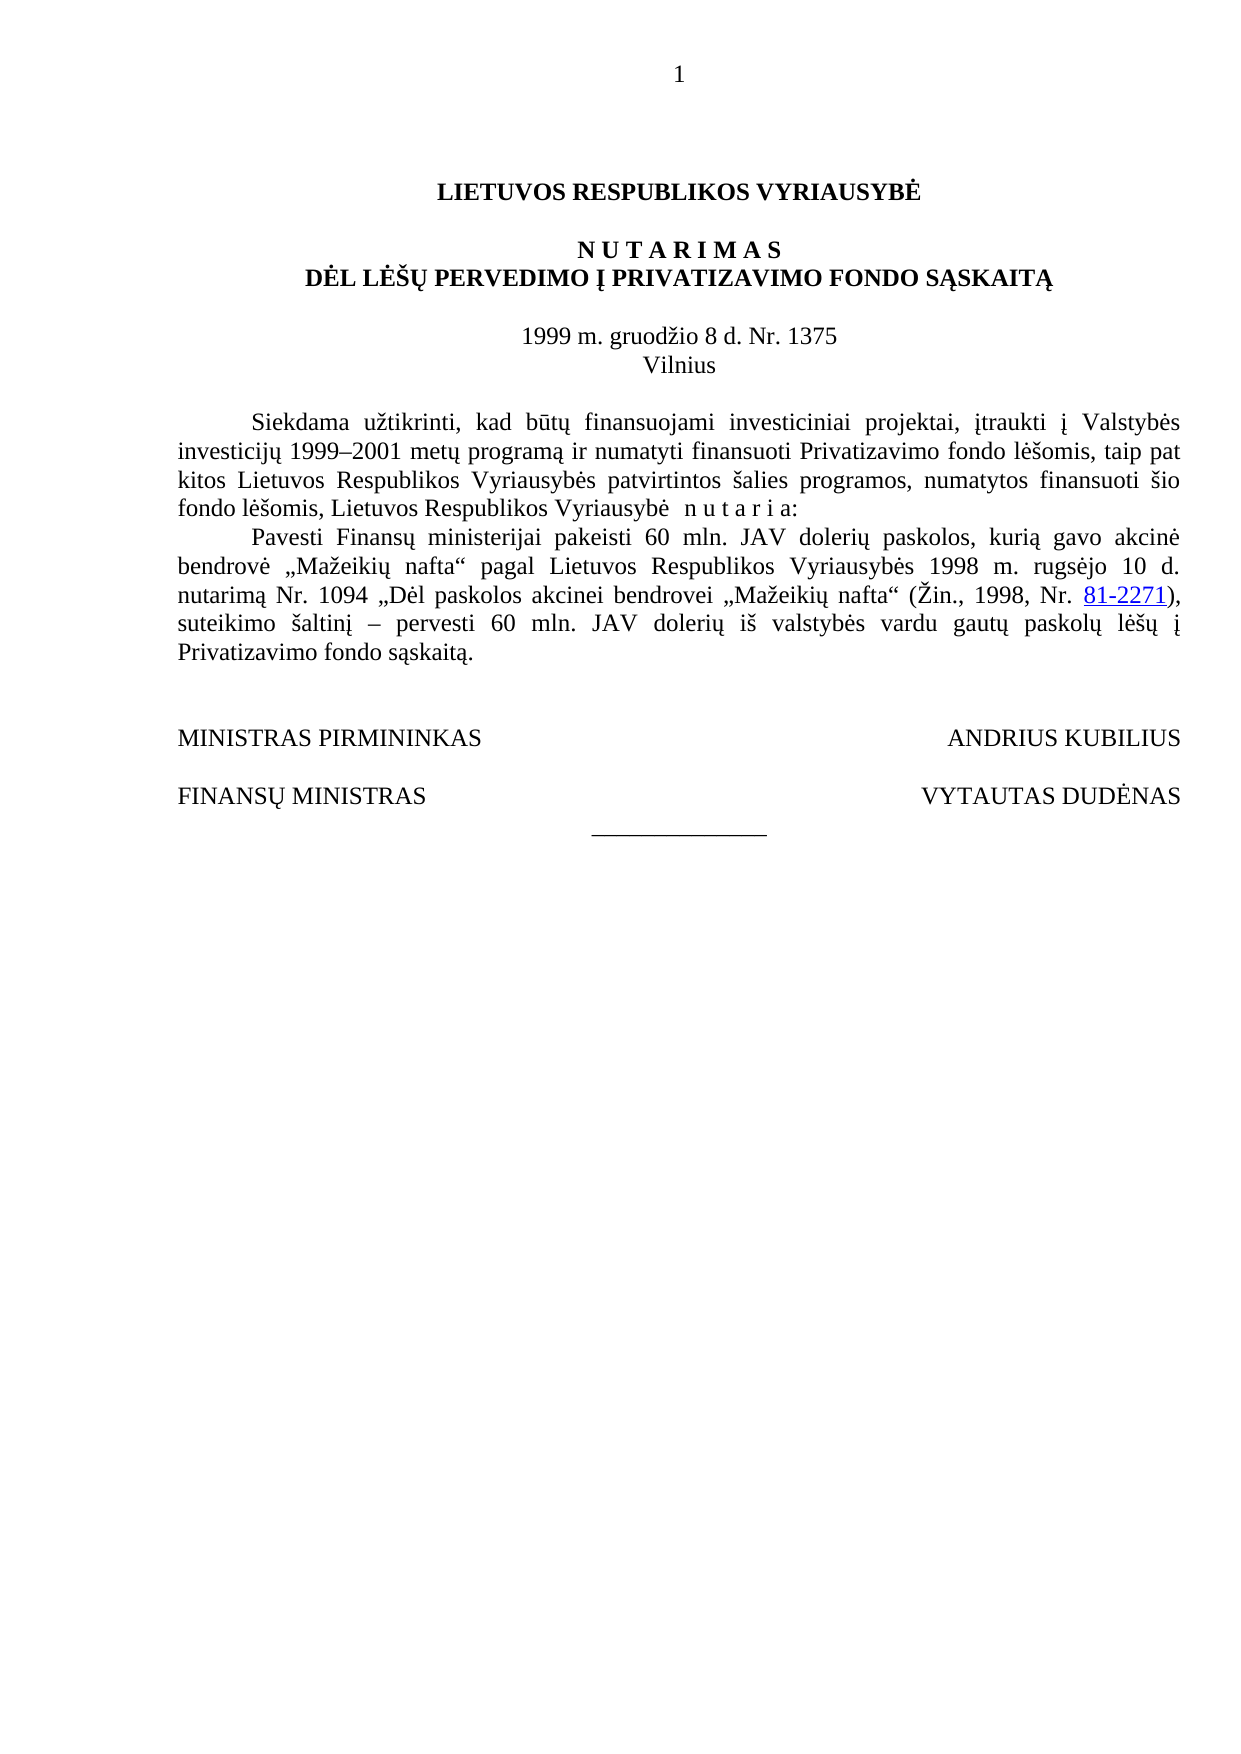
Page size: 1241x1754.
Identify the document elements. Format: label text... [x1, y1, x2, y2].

text MINISTRAS PIRMININKAS ANDRIUS KUBILIUS [177, 723, 1181, 752]
text N U T A R I M A S [177, 235, 1181, 263]
text DĖL LĖŠŲ PERVEDIMO Į PRIVATIZAVIMO FONDO SĄSKAITĄ [177, 263, 1181, 292]
text ______________ [177, 810, 1181, 838]
text 1999 m. gruodžio 8 d. Nr. 1375 [177, 321, 1181, 350]
text FINANSŲ MINISTRAS VYTAUTAS DUDĖNAS [177, 781, 1181, 810]
text Vilnius [177, 350, 1181, 378]
text LIETUVOS RESPUBLIKOS VYRIAUSYBĖ [177, 177, 1181, 206]
text Pavesti Finansų ministerijai pakeisti 60 mln. JAV dolerių paskolos, kurią gavo akcinė bendrovė „Mažeikių nafta“ pagal Lietuvos Respublikos Vyriausybės 1998 m. rugsėjo 10 d. nutarimą Nr. 1094 „Dėl paskolos akcinei bendrovei „Mažeikių nafta“ (Žin., 1998, Nr. 81-2271), suteikimo šaltinį – pervesti 60 mln. JAV dolerių iš valstybės vardu gautų paskolų lėšų į Privatizavimo fondo sąskaitą. [177, 522, 1181, 666]
text Siekdama užtikrinti, kad būtų finansuojami investiciniai projektai, įtraukti į Valstybės investicijų 1999–2001 metų programą ir numatyti finansuoti Privatizavimo fondo lėšomis, taip pat kitos Lietuvos Respublikos Vyriausybės patvirtintos šalies programos, numatytos finansuoti šio fondo lėšomis, Lietuvos Respublikos Vyriausybė nutaria: [177, 407, 1181, 522]
